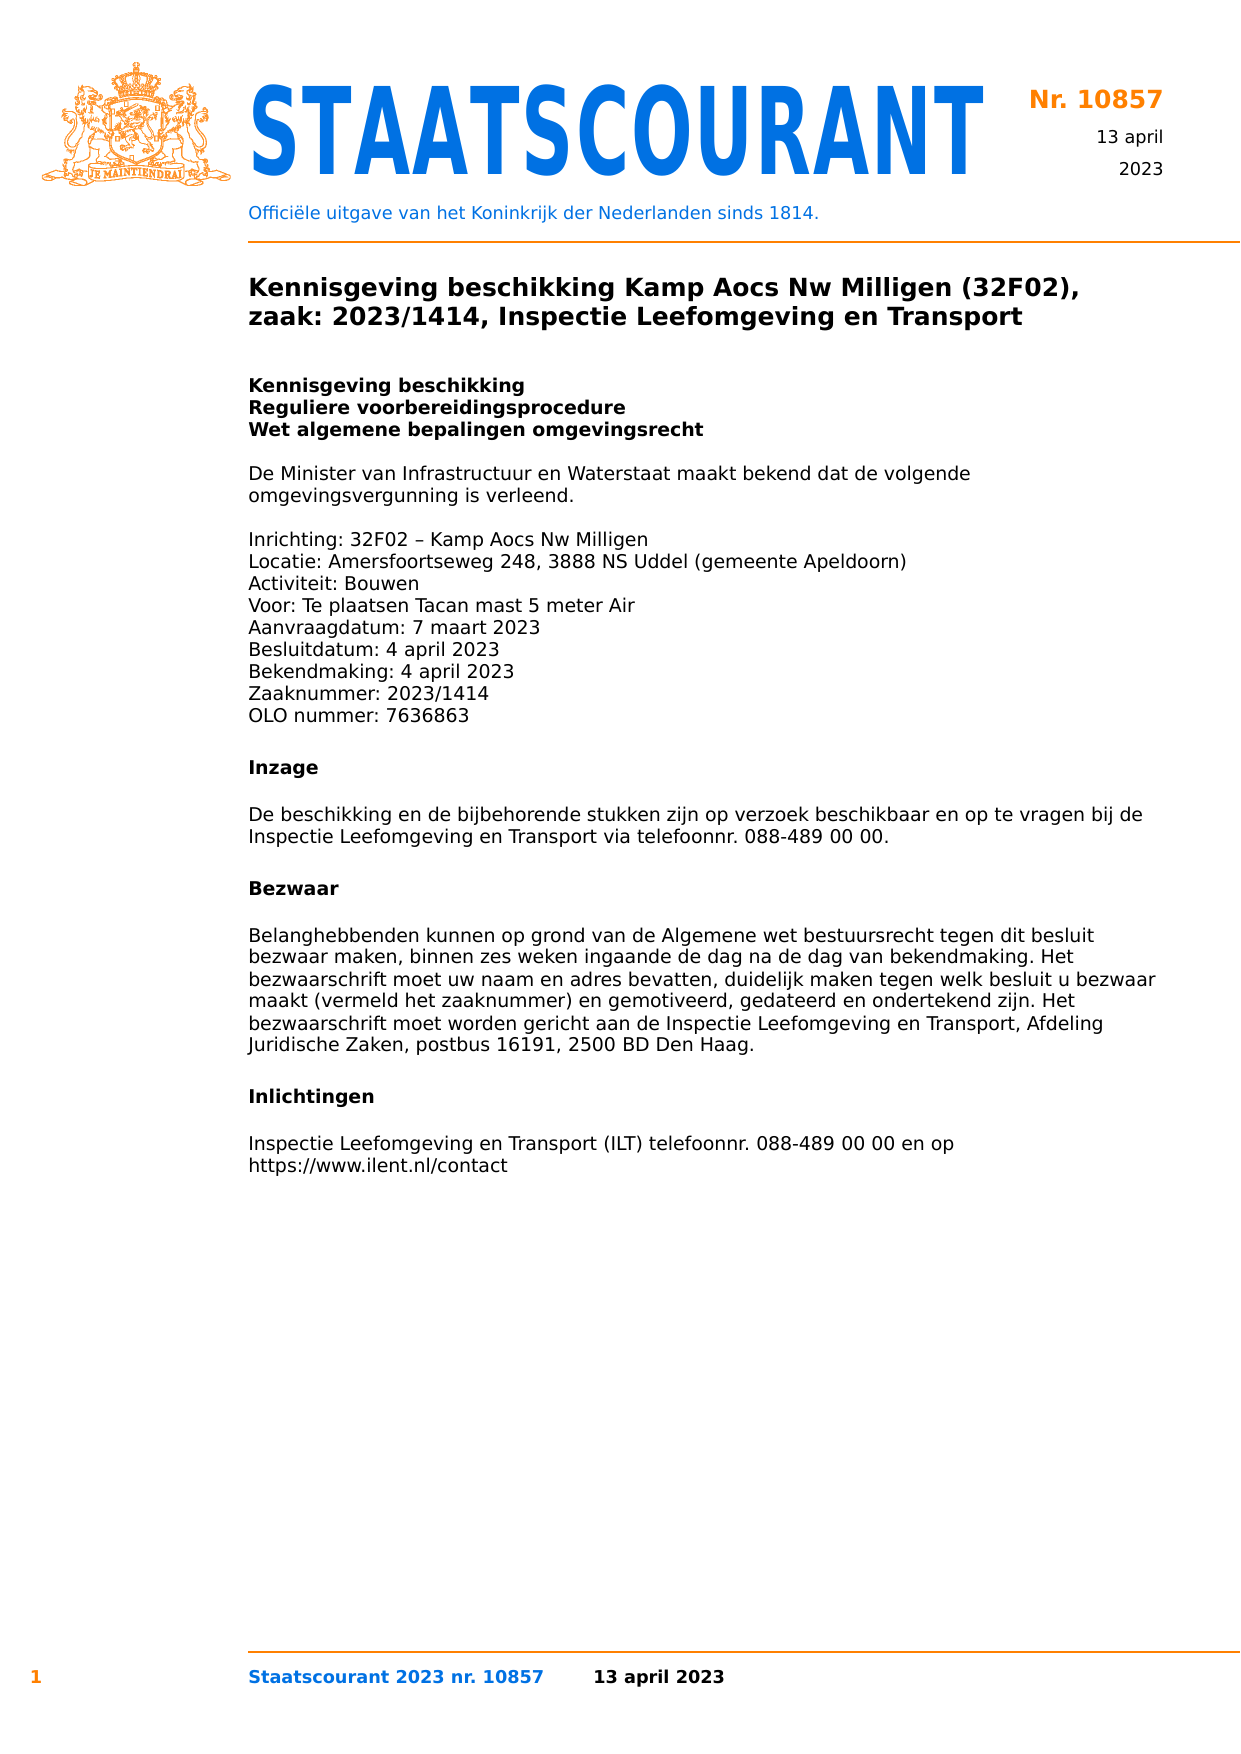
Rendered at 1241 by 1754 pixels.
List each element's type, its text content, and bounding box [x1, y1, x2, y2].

subtitle Inzage [248, 757, 1163, 778]
table_header [25, 62, 248, 241]
subtitle Kennisgeving beschikking Kamp Aocs Nw Milligen (32F02), zaak: 2023/1414, Inspectie Leefomgeving en Transport [248, 273, 1163, 331]
text Bekendmaking: 4 april 2023 [248, 661, 1163, 683]
subtitle Inlichtingen [248, 1086, 1163, 1108]
picture [41, 62, 231, 186]
text Voor: Te plaatsen Tacan mast 5 meter Air [248, 595, 1163, 617]
table_header Nr. 10857 [998, 62, 1240, 121]
text Wet algemene bepalingen omgevingsrecht [248, 419, 1163, 441]
text Activiteit: Bouwen [248, 573, 1163, 595]
text De beschikking en de bijbehorende stukken zijn op verzoek beschikbaar en op te vragen bij de Inspectie Leefomgeving en Transport via telefoonnr. 088-489 00 00. [248, 803, 1163, 847]
text Locatie: Amersfoortseweg 248, 3888 NS Uddel (gemeente Apeldoorn) [248, 551, 1163, 573]
text De Minister van Infrastructuur en Waterstaat maakt bekend dat de volgende omgevingsvergunning is verleend. [248, 463, 1163, 507]
table_header STAATSCOURANT [248, 62, 998, 203]
text Inspectie Leefomgeving en Transport (ILT) telefoonnr. 088-489 00 00 en op https://www.ilent.nl/contact [248, 1133, 1163, 1177]
text Zaaknummer: 2023/1414 [248, 683, 1163, 704]
table_cell 13 april [998, 121, 1240, 153]
text OLO nummer: 7636863 [248, 704, 1163, 727]
text Reguliere voorbereidingsprocedure [248, 397, 1163, 419]
text Belanghebbenden kunnen op grond van de Algemene wet bestuursrecht tegen dit besluit bezwaar maken, binnen zes weken ingaande de dag na de dag van bekendmaking. Het bezwaarschrift moet uw naam en adres bevatten, duidelijk maken tegen welk besluit u bezwaar maakt (vermeld het zaaknummer) en gemotiveerd, gedateerd en ondertekend zijn. Het bezwaarschrift moet worden gericht aan de Inspectie Leefomgeving en Transport, Afdeling Juridische Zaken, postbus 16191, 2500 BD Den Haag. [248, 924, 1163, 1056]
subtitle Bezwaar [248, 877, 1163, 899]
table_cell 2023 [998, 153, 1240, 203]
text Aanvraagdatum: 7 maart 2023 [248, 617, 1163, 639]
text Inrichting: 32F02 – Kamp Aocs Nw Milligen [248, 529, 1163, 551]
text Kennisgeving beschikking [248, 375, 1163, 397]
table_cell Officiële uitgave van het Koninkrijk der Nederlanden sinds 1814. [248, 203, 1240, 241]
text Besluitdatum: 4 april 2023 [248, 639, 1163, 661]
